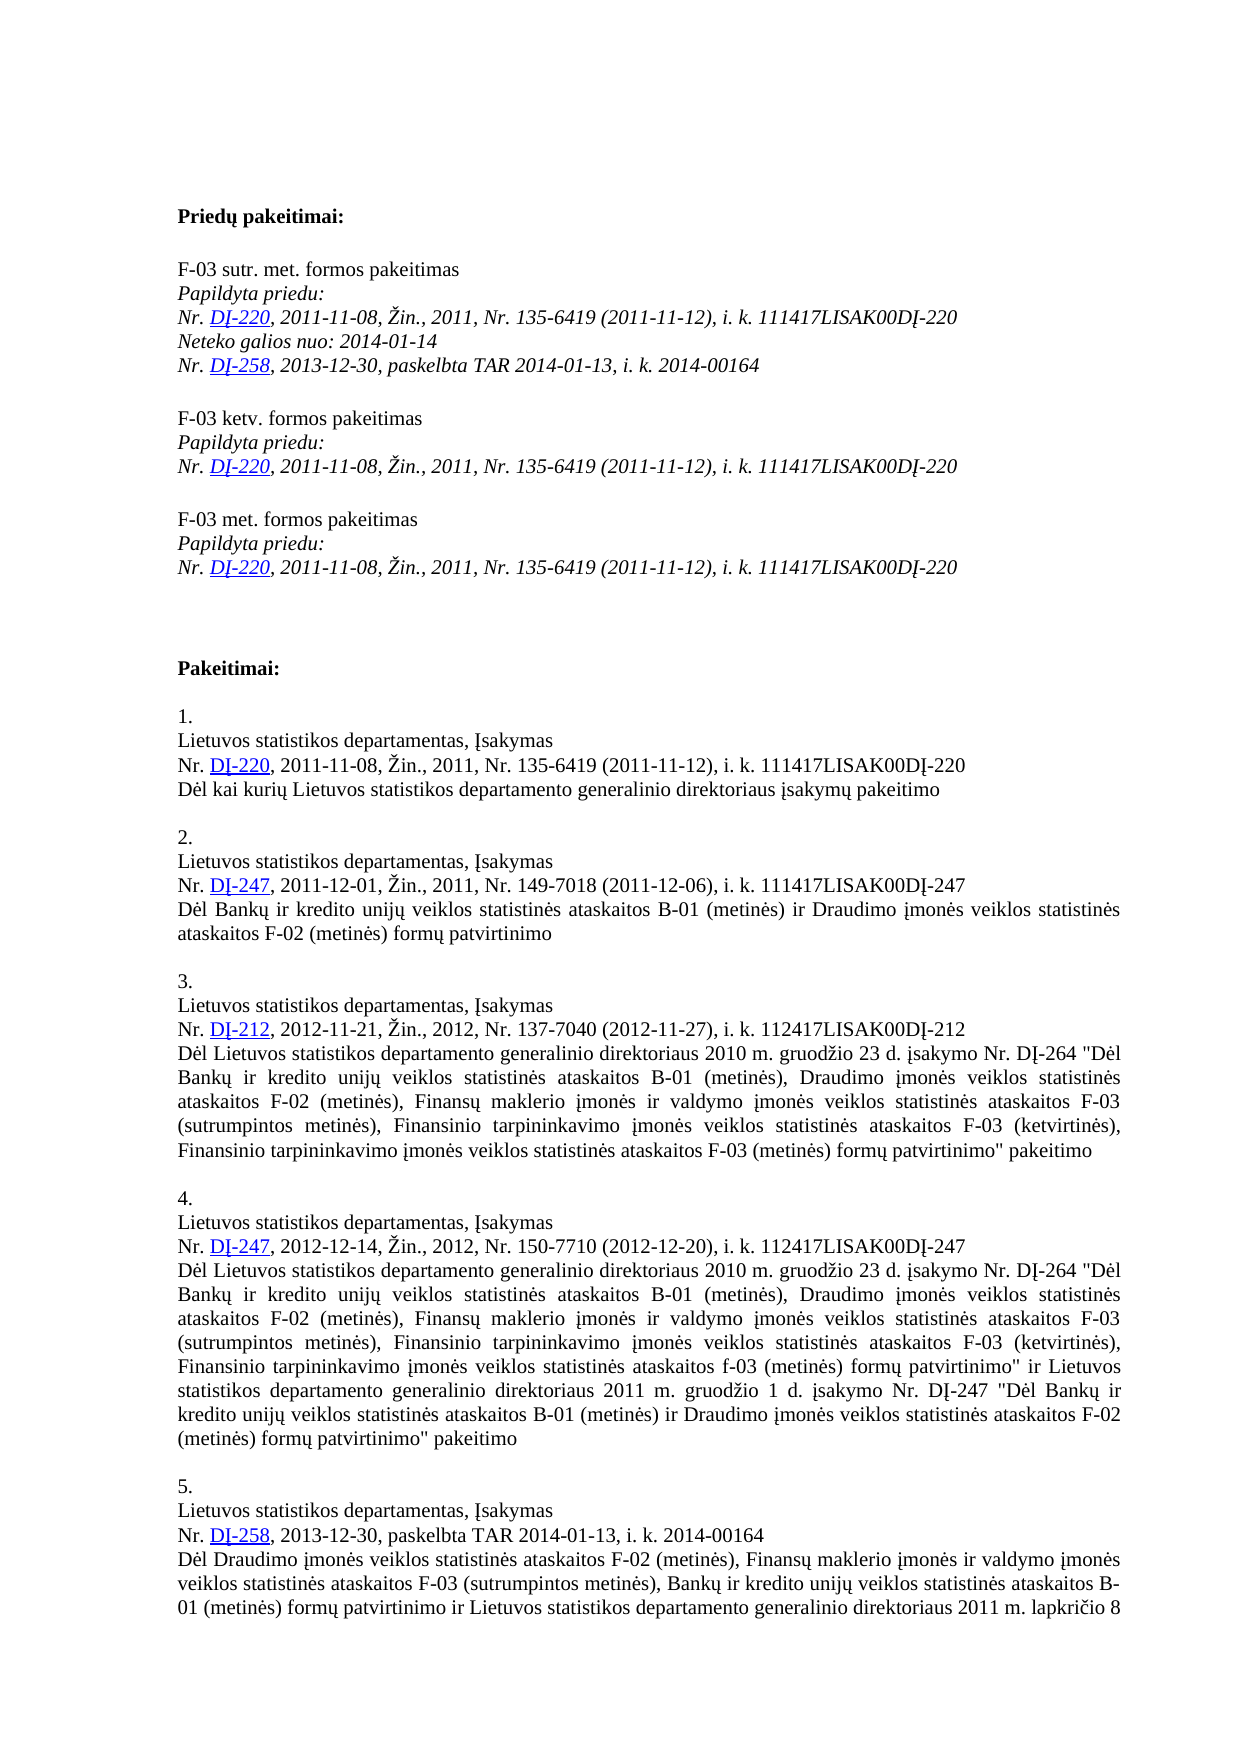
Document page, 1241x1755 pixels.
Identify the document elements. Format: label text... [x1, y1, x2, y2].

text Lietuvos statistikos departamentas, Įsakymas [177, 1498, 1122, 1522]
text Nr. DĮ-258, 2013-12-30, paskelbta TAR 2014-01-13, i. k. 2014-00164 [177, 353, 1122, 377]
text Papildyta priedu: [177, 430, 1122, 454]
text F-03 ketv. formos pakeitimas [177, 406, 1122, 430]
text Dėl Lietuvos statistikos departamento generalinio direktoriaus 2010 m. gruodžio 23 d. įsakymo Nr. DĮ-264 "Dėl Bankų ir kredito unijų veiklos statistinės ataskaitos B-01 (metinės), Draudimo įmonės veiklos statistinės ataskaitos F-02 (metinės), Finansų maklerio įmonės ir valdymo įmonės veiklos statistinės ataskaitos F-03 (sutrumpintos metinės), Finansinio tarpininkavimo įmonės veiklos statistinės ataskaitos F-03 (ketvirtinės), Finansinio tarpininkavimo įmonės veiklos statistinės ataskaitos F-03 (metinės) formų patvirtinimo" pakeitimo [177, 1041, 1122, 1162]
text Lietuvos statistikos departamentas, Įsakymas [177, 993, 1122, 1017]
text Papildyta priedu: [177, 281, 1122, 305]
text F-03 met. formos pakeitimas [177, 507, 1122, 531]
text Dėl Lietuvos statistikos departamento generalinio direktoriaus 2010 m. gruodžio 23 d. įsakymo Nr. DĮ-264 "Dėl Bankų ir kredito unijų veiklos statistinės ataskaitos B-01 (metinės), Draudimo įmonės veiklos statistinės ataskaitos F-02 (metinės), Finansų maklerio įmonės ir valdymo įmonės veiklos statistinės ataskaitos F-03 (sutrumpintos metinės), Finansinio tarpininkavimo įmonės veiklos statistinės ataskaitos F-03 (ketvirtinės), Finansinio tarpininkavimo įmonės veiklos statistinės ataskaitos f-03 (metinės) formų patvirtinimo" ir Lietuvos statistikos departamento generalinio direktoriaus 2011 m. gruodžio 1 d. įsakymo Nr. DĮ-247 "Dėl Bankų ir kredito unijų veiklos statistinės ataskaitos B-01 (metinės) ir Draudimo įmonės veiklos statistinės ataskaitos F-02 (metinės) formų patvirtinimo" pakeitimo [177, 1258, 1122, 1450]
text Dėl Bankų ir kredito unijų veiklos statistinės ataskaitos B-01 (metinės) ir Draudimo įmonės veiklos statistinės ataskaitos F-02 (metinės) formų patvirtinimo [177, 897, 1122, 945]
text 4. [177, 1186, 1122, 1210]
text Nr. DĮ-247, 2012-12-14, Žin., 2012, Nr. 150-7710 (2012-12-20), i. k. 112417LISAK00DĮ-247 [177, 1234, 1122, 1258]
text Nr. DĮ-247, 2011-12-01, Žin., 2011, Nr. 149-7018 (2011-12-06), i. k. 111417LISAK00DĮ-247 [177, 873, 1122, 897]
text Nr. DĮ-220, 2011-11-08, Žin., 2011, Nr. 135-6419 (2011-11-12), i. k. 111417LISAK00DĮ-220 [177, 555, 1122, 579]
text 2. [177, 825, 1122, 849]
text Neteko galios nuo: 2014-01-14 [177, 329, 1122, 353]
text Lietuvos statistikos departamentas, Įsakymas [177, 1210, 1122, 1234]
text Lietuvos statistikos departamentas, Įsakymas [177, 728, 1122, 752]
text Nr. DĮ-220, 2011-11-08, Žin., 2011, Nr. 135-6419 (2011-11-12), i. k. 111417LISAK00DĮ-220 [177, 454, 1122, 478]
text Nr. DĮ-220, 2011-11-08, Žin., 2011, Nr. 135-6419 (2011-11-12), i. k. 111417LISAK00DĮ-220 [177, 305, 1122, 329]
text Pakeitimai: [177, 656, 1122, 680]
text Priedų pakeitimai: [177, 204, 1122, 228]
text Lietuvos statistikos departamentas, Įsakymas [177, 849, 1122, 873]
text Dėl Draudimo įmonės veiklos statistinės ataskaitos F-02 (metinės), Finansų maklerio įmonės ir valdymo įmonės veiklos statistinės ataskaitos F-03 (sutrumpintos metinės), Bankų ir kredito unijų veiklos statistinės ataskaitos B-01 (metinės) formų patvirtinimo ir Lietuvos statistikos departamento generalinio direktoriaus 2011 m. lapkričio 8 [177, 1547, 1122, 1619]
text Dėl kai kurių Lietuvos statistikos departamento generalinio direktoriaus įsakymų pakeitimo [177, 777, 1122, 801]
text F-03 sutr. met. formos pakeitimas [177, 257, 1122, 281]
text Nr. DĮ-220, 2011-11-08, Žin., 2011, Nr. 135-6419 (2011-11-12), i. k. 111417LISAK00DĮ-220 [177, 752, 1122, 777]
text Nr. DĮ-258, 2013-12-30, paskelbta TAR 2014-01-13, i. k. 2014-00164 [177, 1522, 1122, 1547]
text 3. [177, 969, 1122, 993]
text 5. [177, 1474, 1122, 1498]
text Nr. DĮ-212, 2012-11-21, Žin., 2012, Nr. 137-7040 (2012-11-27), i. k. 112417LISAK00DĮ-212 [177, 1017, 1122, 1041]
text Papildyta priedu: [177, 531, 1122, 555]
text 1. [177, 704, 1122, 728]
